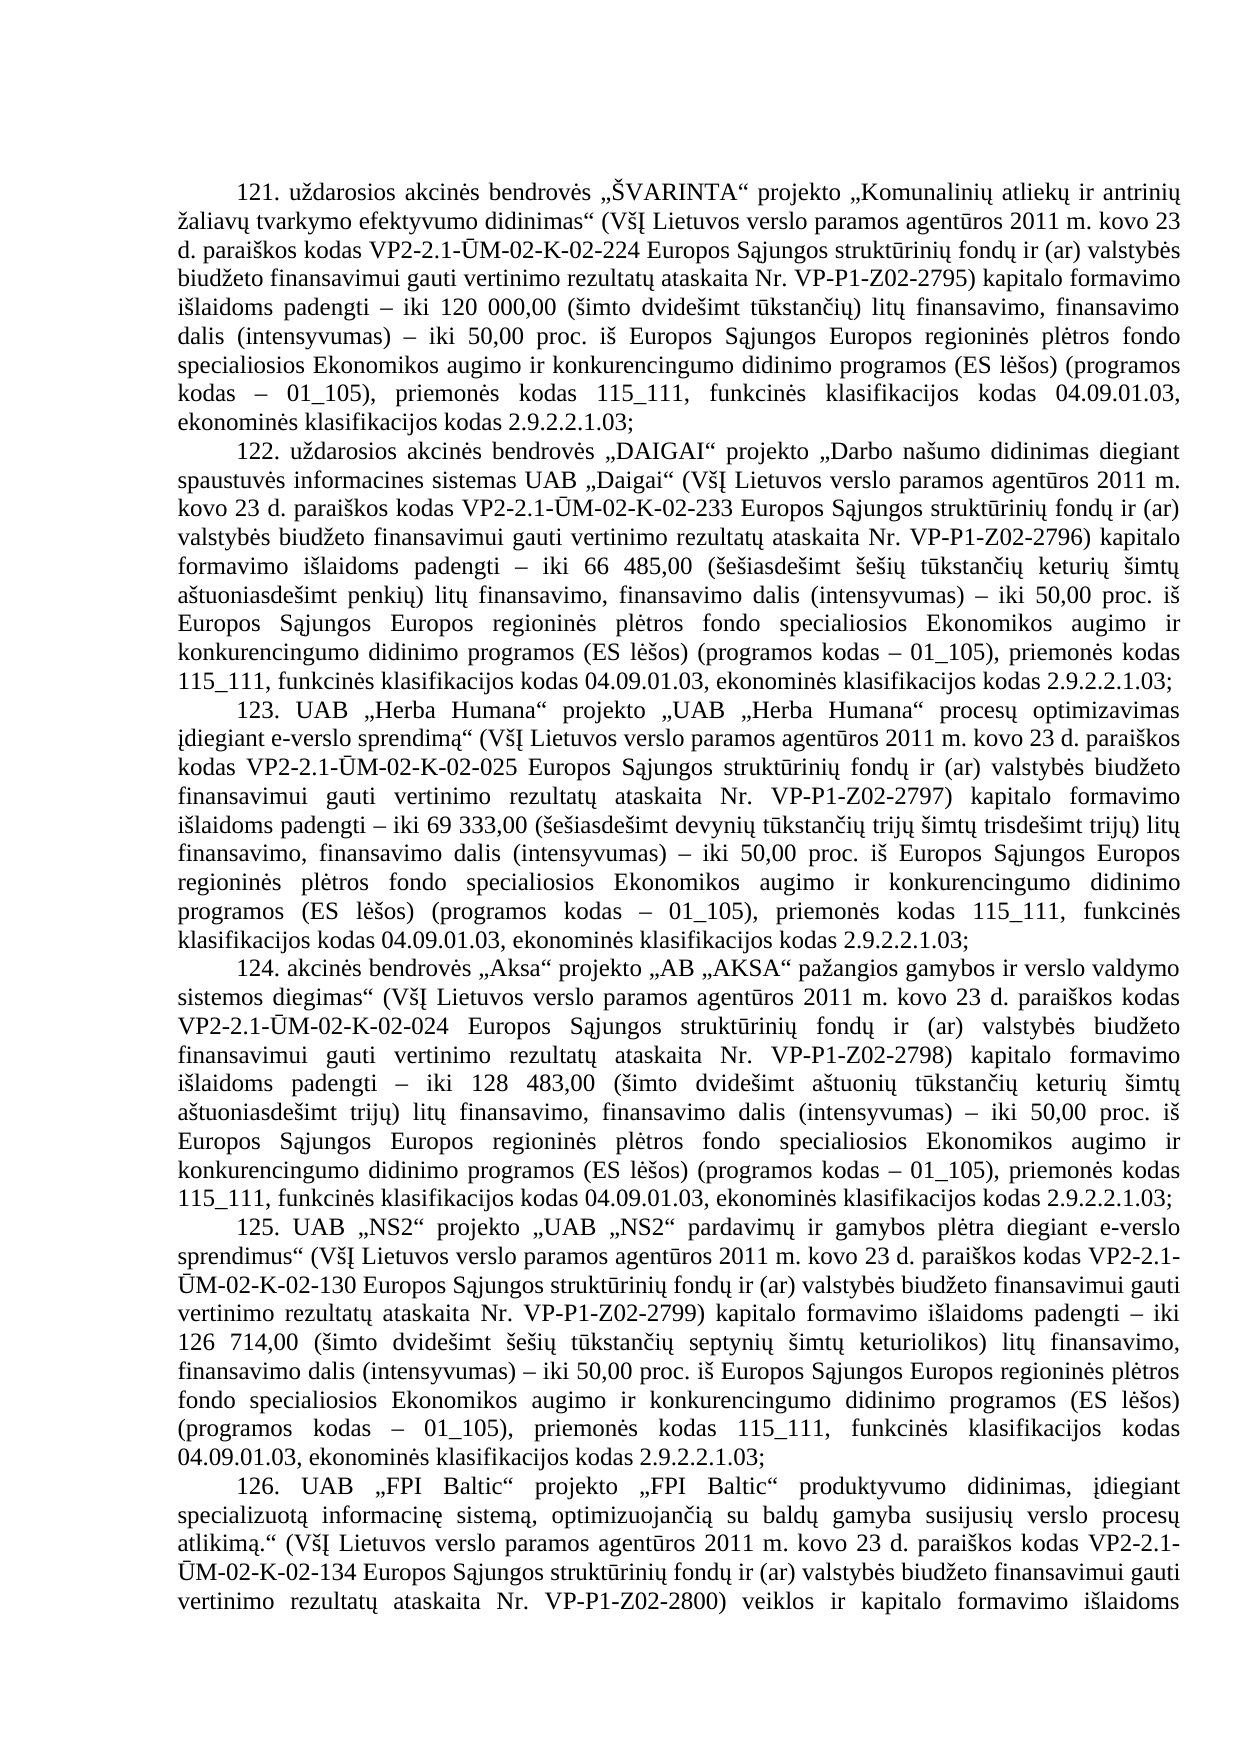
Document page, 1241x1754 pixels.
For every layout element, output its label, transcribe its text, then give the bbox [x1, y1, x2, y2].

text 123. UAB „Herba Humana“ projekto „UAB „Herba Humana“ procesų optimizavimas įdiegiant e-verslo sprendimą“ (VšĮ Lietuvos verslo paramos agentūros 2011 m. kovo 23 d. paraiškos kodas VP2-2.1-ŪM-02-K-02-025 Europos Sąjungos struktūrinių fondų ir (ar) valstybės biudžeto finansavimui gauti vertinimo rezultatų ataskaita Nr. VP-P1-Z02-2797) kapitalo formavimo išlaidoms padengti – iki 69 333,00 (šešiasdešimt devynių tūkstančių trijų šimtų trisdešimt trijų) litų finansavimo, finansavimo dalis (intensyvumas) – iki 50,00 proc. iš Europos Sąjungos Europos regioninės plėtros fondo specialiosios Ekonomikos augimo ir konkurencingumo didinimo programos (ES lėšos) (programos kodas – 01_105), priemonės kodas 115_111, funkcinės klasifikacijos kodas 04.09.01.03, ekonominės klasifikacijos kodas 2.9.2.2.1.03; [177, 695, 1181, 953]
text 122. uždarosios akcinės bendrovės „DAIGAI“ projekto „Darbo našumo didinimas diegiant spaustuvės informacines sistemas UAB „Daigai“ (VšĮ Lietuvos verslo paramos agentūros 2011 m. kovo 23 d. paraiškos kodas VP2-2.1-ŪM-02-K-02-233 Europos Sąjungos struktūrinių fondų ir (ar) valstybės biudžeto finansavimui gauti vertinimo rezultatų ataskaita Nr. VP-P1-Z02-2796) kapitalo formavimo išlaidoms padengti – iki 66 485,00 (šešiasdešimt šešių tūkstančių keturių šimtų aštuoniasdešimt penkių) litų finansavimo, finansavimo dalis (intensyvumas) – iki 50,00 proc. iš Europos Sąjungos Europos regioninės plėtros fondo specialiosios Ekonomikos augimo ir konkurencingumo didinimo programos (ES lėšos) (programos kodas – 01_105), priemonės kodas 115_111, funkcinės klasifikacijos kodas 04.09.01.03, ekonominės klasifikacijos kodas 2.9.2.2.1.03; [177, 436, 1181, 695]
text 126. UAB „FPI Baltic“ projekto „FPI Baltic“ produktyvumo didinimas, įdiegiant specializuotą informacinę sistemą, optimizuojančią su baldų gamyba susijusių verslo procesų atlikimą.“ (VšĮ Lietuvos verslo paramos agentūros 2011 m. kovo 23 d. paraiškos kodas VP2-2.1-ŪM-02-K-02-134 Europos Sąjungos struktūrinių fondų ir (ar) valstybės biudžeto finansavimui gauti vertinimo rezultatų ataskaita Nr. VP-P1-Z02-2800) veiklos ir kapitalo formavimo išlaidoms [177, 1471, 1181, 1615]
text 124. akcinės bendrovės „Aksa“ projekto „AB „AKSA“ pažangios gamybos ir verslo valdymo sistemos diegimas“ (VšĮ Lietuvos verslo paramos agentūros 2011 m. kovo 23 d. paraiškos kodas VP2-2.1-ŪM-02-K-02-024 Europos Sąjungos struktūrinių fondų ir (ar) valstybės biudžeto finansavimui gauti vertinimo rezultatų ataskaita Nr. VP-P1-Z02-2798) kapitalo formavimo išlaidoms padengti – iki 128 483,00 (šimto dvidešimt aštuonių tūkstančių keturių šimtų aštuoniasdešimt trijų) litų finansavimo, finansavimo dalis (intensyvumas) – iki 50,00 proc. iš Europos Sąjungos Europos regioninės plėtros fondo specialiosios Ekonomikos augimo ir konkurencingumo didinimo programos (ES lėšos) (programos kodas – 01_105), priemonės kodas 115_111, funkcinės klasifikacijos kodas 04.09.01.03, ekonominės klasifikacijos kodas 2.9.2.2.1.03; [177, 953, 1181, 1212]
text 121. uždarosios akcinės bendrovės „ŠVARINTA“ projekto „Komunalinių atliekų ir antrinių žaliavų tvarkymo efektyvumo didinimas“ (VšĮ Lietuvos verslo paramos agentūros 2011 m. kovo 23 d. paraiškos kodas VP2-2.1-ŪM-02-K-02-224 Europos Sąjungos struktūrinių fondų ir (ar) valstybės biudžeto finansavimui gauti vertinimo rezultatų ataskaita Nr. VP-P1-Z02-2795) kapitalo formavimo išlaidoms padengti – iki 120 000,00 (šimto dvidešimt tūkstančių) litų finansavimo, finansavimo dalis (intensyvumas) – iki 50,00 proc. iš Europos Sąjungos Europos regioninės plėtros fondo specialiosios Ekonomikos augimo ir konkurencingumo didinimo programos (ES lėšos) (programos kodas – 01_105), priemonės kodas 115_111, funkcinės klasifikacijos kodas 04.09.01.03, ekonominės klasifikacijos kodas 2.9.2.2.1.03; [177, 177, 1181, 436]
text 125. UAB „NS2“ projekto „UAB „NS2“ pardavimų ir gamybos plėtra diegiant e-verslo sprendimus“ (VšĮ Lietuvos verslo paramos agentūros 2011 m. kovo 23 d. paraiškos kodas VP2-2.1-ŪM-02-K-02-130 Europos Sąjungos struktūrinių fondų ir (ar) valstybės biudžeto finansavimui gauti vertinimo rezultatų ataskaita Nr. VP-P1-Z02-2799) kapitalo formavimo išlaidoms padengti – iki 126 714,00 (šimto dvidešimt šešių tūkstančių septynių šimtų keturiolikos) litų finansavimo, finansavimo dalis (intensyvumas) – iki 50,00 proc. iš Europos Sąjungos Europos regioninės plėtros fondo specialiosios Ekonomikos augimo ir konkurencingumo didinimo programos (ES lėšos) (programos kodas – 01_105), priemonės kodas 115_111, funkcinės klasifikacijos kodas 04.09.01.03, ekonominės klasifikacijos kodas 2.9.2.2.1.03; [177, 1212, 1181, 1471]
